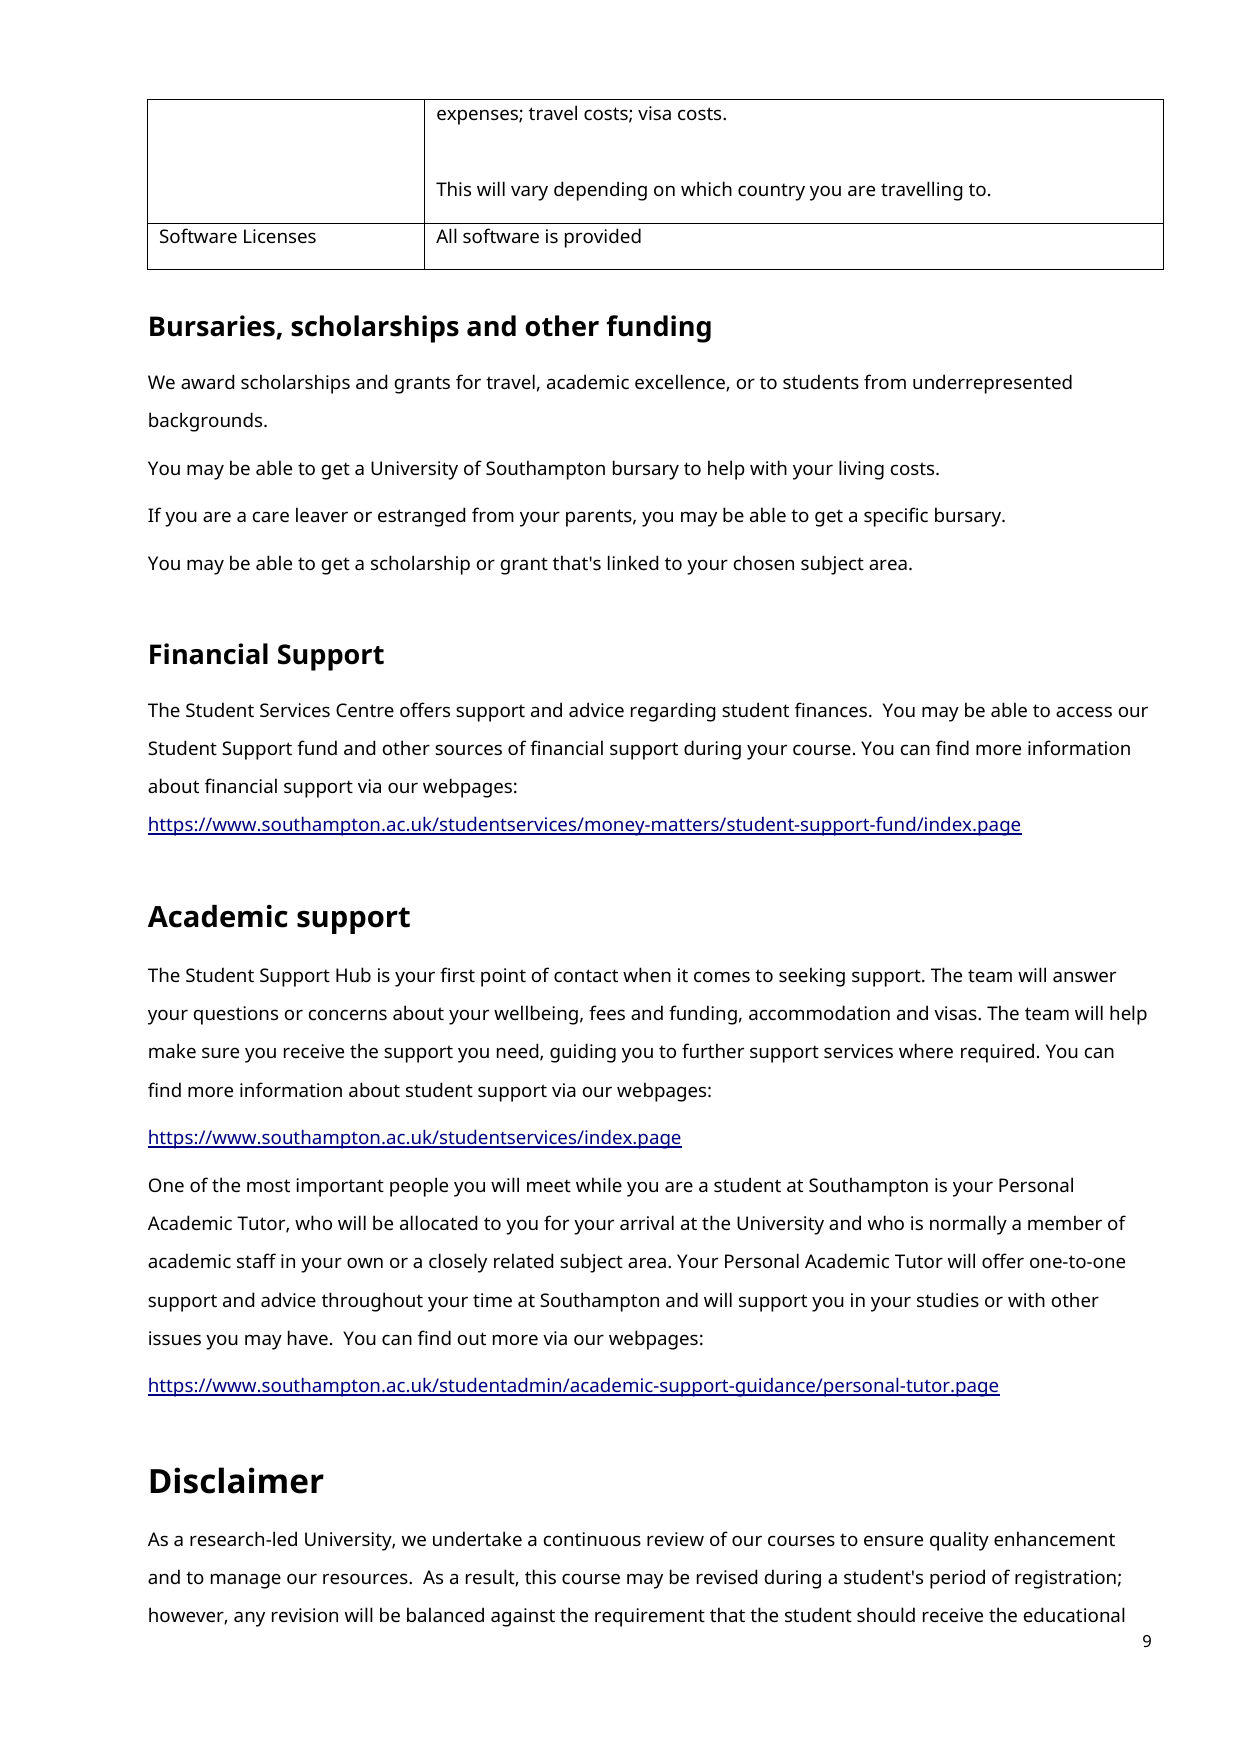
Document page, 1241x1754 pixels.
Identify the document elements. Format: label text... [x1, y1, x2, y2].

text We award scholarships and grants for travel, academic excellence, or to students from underrepresented backgrounds. [148, 369, 1152, 433]
text https://www.southampton.ac.uk/studentadmin/academic-support-guidance/personal-tutor.page [148, 1373, 1152, 1398]
subtitle Disclaimer [148, 1458, 1152, 1503]
subtitle Academic support [148, 897, 1152, 936]
text https://www.southampton.ac.uk/studentservices/index.page [148, 1125, 1152, 1150]
table_cell All software is provided [425, 224, 1163, 269]
table_cell [148, 100, 424, 222]
text The Student Services Centre offers support and advice regarding student finances. You may be able to access our Student Support fund and other sources of financial support during your course. You can find more information about financial support via our webpages: https://www.southampton.ac.uk/studentservices/money-matters/student-support-fund/index.page [148, 697, 1152, 837]
subtitle Financial Support [148, 635, 1152, 672]
text If you are a care leaver or estranged from your parents, you may be able to get a specific bursary. [148, 503, 1152, 528]
subtitle Bursaries, scholarships and other funding [148, 308, 1152, 344]
table_cell Software Licenses [148, 224, 424, 269]
text The Student Support Hub is your first point of contact when it comes to seeking support. The team will answer your questions or concerns about your wellbeing, fees and funding, accommodation and visas. The team will help make sure you receive the support you need, guiding you to further support services where required. You can find more information about student support via our webpages: [148, 962, 1152, 1103]
text One of the most important people you will meet while you are a student at Southampton is your Personal Academic Tutor, who will be allocated to you for your arrival at the University and who is normally a member of academic staff in your own or a closely related subject area. Your Personal Academic Tutor will offer one-to-one support and advice throughout your time at Southampton and will support you in your studies or with other issues you may have. You can find out more via our webpages: [148, 1172, 1152, 1351]
text As a research-led University, we undertake a continuous review of our courses to ensure quality enhancement and to manage our resources. As a result, this course may be revised during a student's period of registration; however, any revision will be balanced against the requirement that the student should receive the educational [148, 1526, 1152, 1628]
text You may be able to get a scholarship or grant that's linked to your chosen subject area. [148, 550, 1152, 576]
text You may be able to get a University of Southampton bursary to help with your living costs. [148, 455, 1152, 481]
table_cell expenses; travel costs; visa costs. This will vary depending on which country you are travelling to. [425, 100, 1163, 222]
